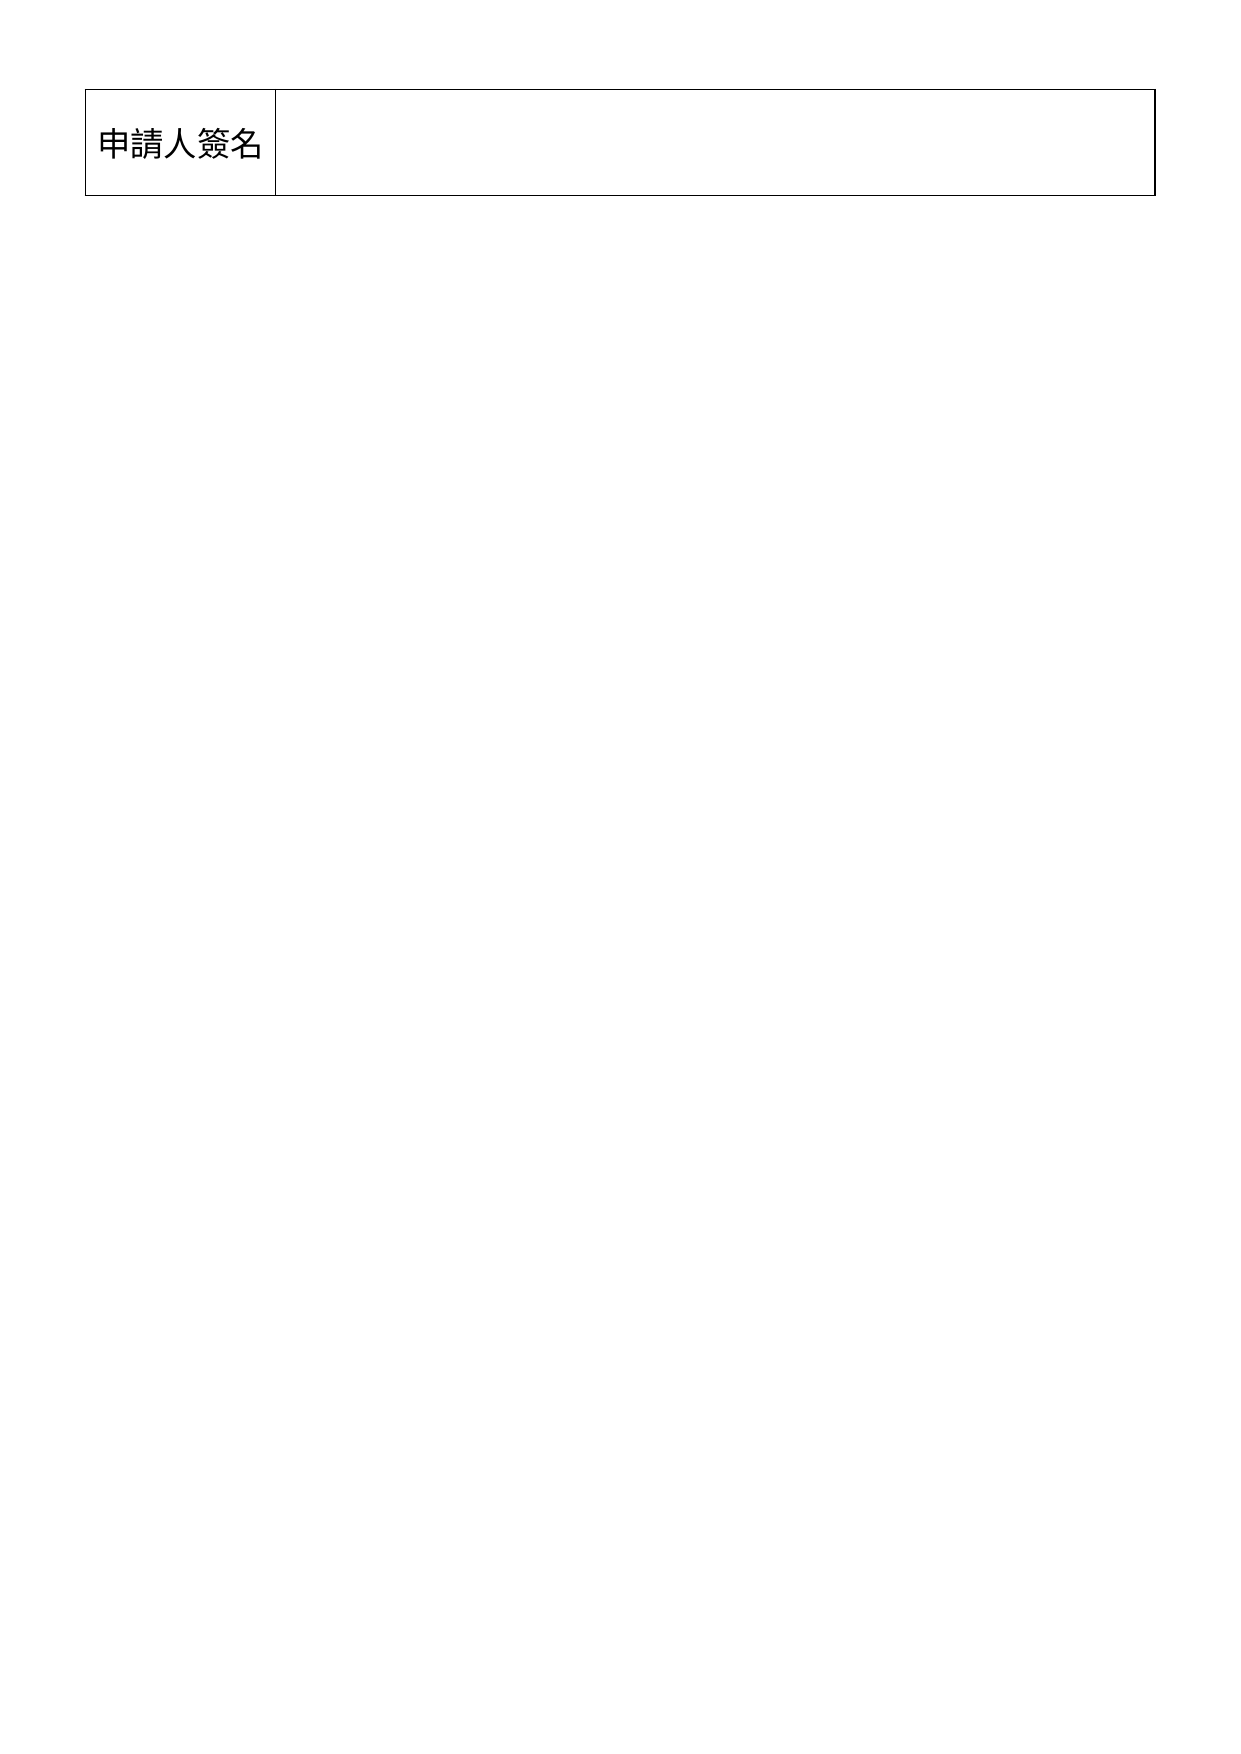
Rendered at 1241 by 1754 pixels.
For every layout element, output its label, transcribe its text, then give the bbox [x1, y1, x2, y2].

table_cell [276, 90, 1154, 195]
table_cell 申請人簽名 [86, 90, 275, 195]
